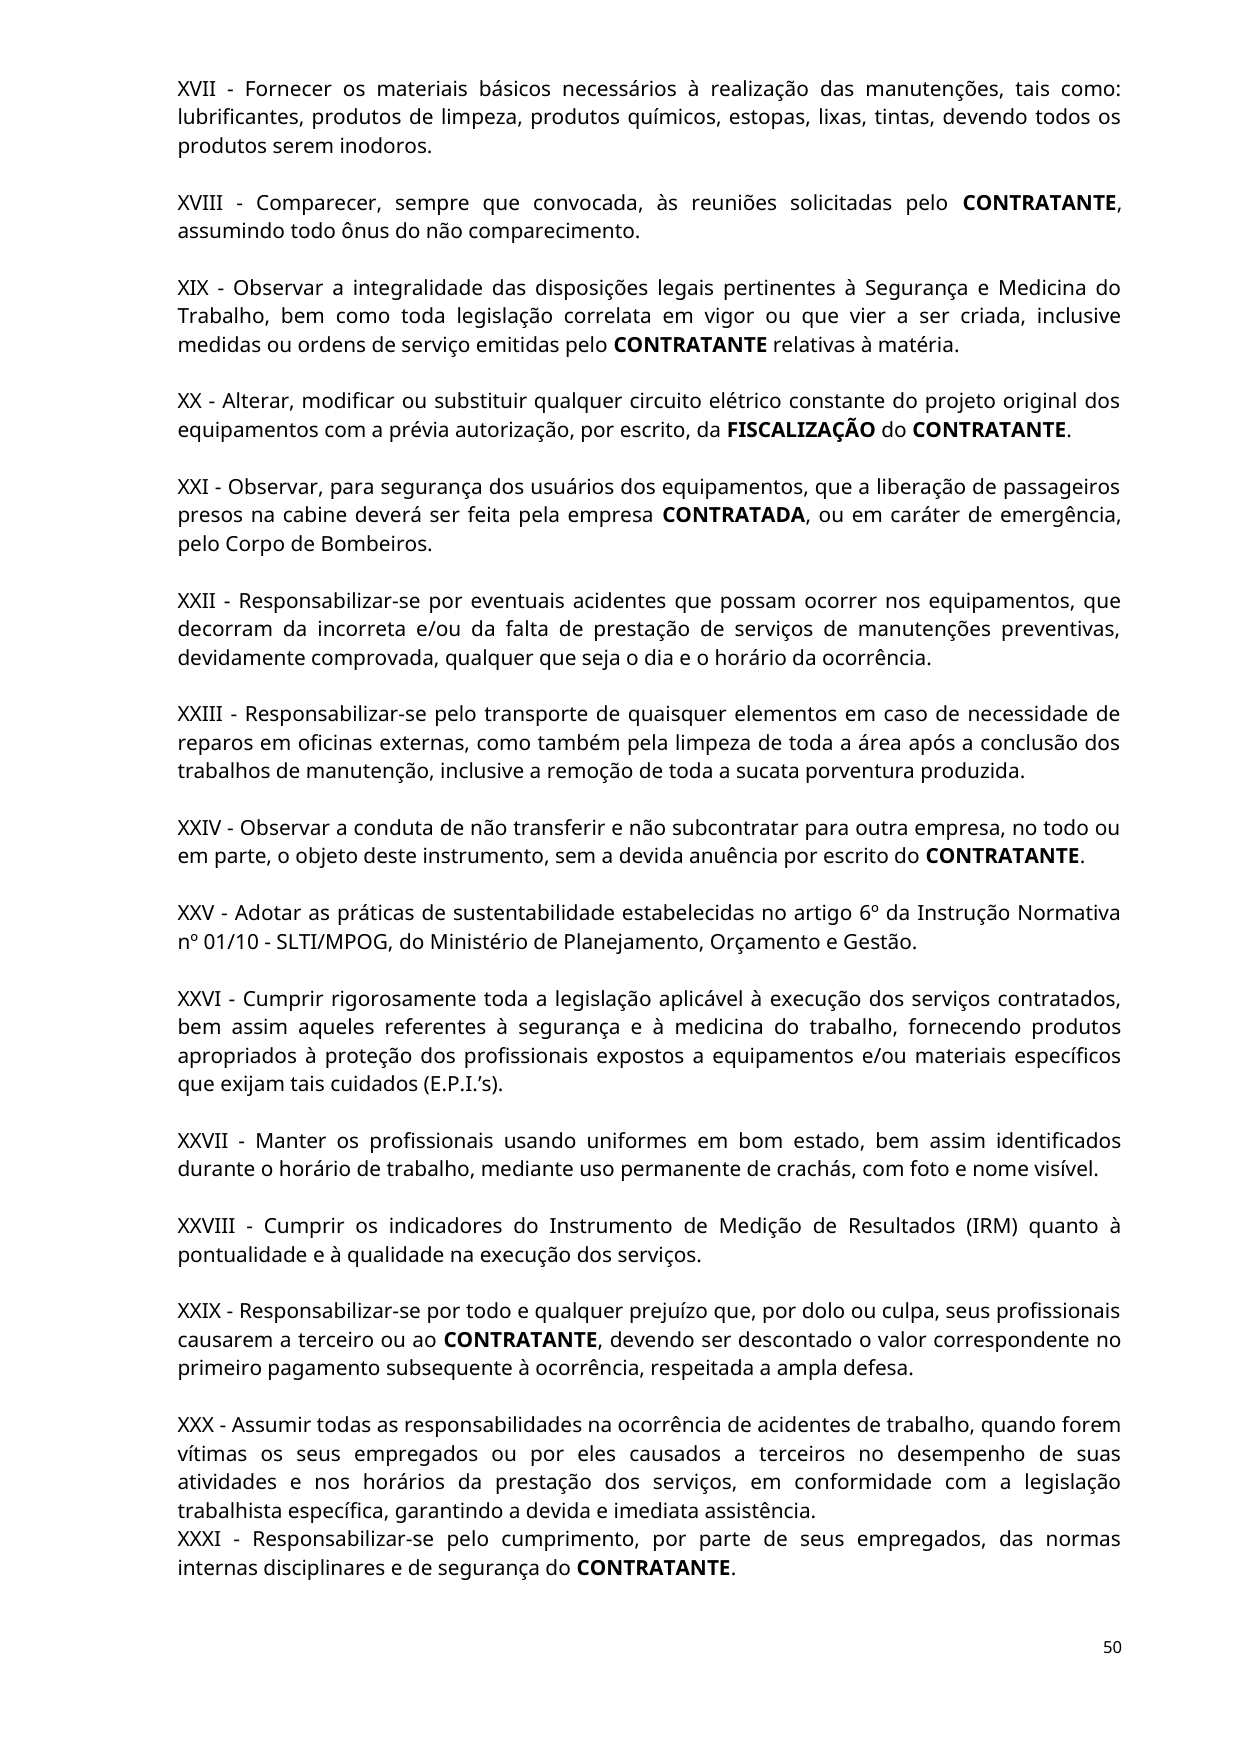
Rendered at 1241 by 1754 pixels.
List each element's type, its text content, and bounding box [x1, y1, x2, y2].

text XX - Alterar, modificar ou substituir qualquer circuito elétrico constante do projeto original dos equipamentos com a prévia autorização, por escrito, da FISCALIZAÇÃO do CONTRATANTE. [177, 387, 1122, 443]
text XXVIII - Cumprir os indicadores do Instrumento de Medição de Resultados (IRM) quanto à pontualidade e à qualidade na execução dos serviços. [177, 1211, 1122, 1268]
text XXIII - Responsabilizar-se pelo transporte de quaisquer elementos em caso de necessidade de reparos em oficinas externas, como também pela limpeza de toda a área após a conclusão dos trabalhos de manutenção, inclusive a remoção de toda a sucata porventura produzida. [177, 699, 1122, 785]
text XVIII - Comparecer, sempre que convocada, às reuniões solicitadas pelo CONTRATANTE, assumindo todo ônus do não comparecimento. [177, 188, 1122, 244]
text XXII - Responsabilizar-se por eventuais acidentes que possam ocorrer nos equipamentos, que decorram da incorreta e/ou da falta de prestação de serviços de manutenções preventivas, devidamente comprovada, qualquer que seja o dia e o horário da ocorrência. [177, 586, 1122, 671]
text XIX - Observar a integralidade das disposições legais pertinentes à Segurança e Medicina do Trabalho, bem como toda legislação correlata em vigor ou que vier a ser criada, inclusive medidas ou ordens de serviço emitidas pelo CONTRATANTE relativas à matéria. [177, 273, 1122, 358]
text XXIX - Responsabilizar-se por todo e qualquer prejuízo que, por dolo ou culpa, seus profissionais causarem a terceiro ou ao CONTRATANTE, devendo ser descontado o valor correspondente no primeiro pagamento subsequente à ocorrência, respeitada a ampla defesa. [177, 1297, 1122, 1382]
text XXVI - Cumprir rigorosamente toda a legislação aplicável à execução dos serviços contratados, bem assim aqueles referentes à segurança e à medicina do trabalho, fornecendo produtos apropriados à proteção dos profissionais expostos a equipamentos e/ou materiais específicos que exijam tais cuidados (E.P.I.’s). [177, 984, 1122, 1098]
text XXXI - Responsabilizar-se pelo cumprimento, por parte de seus empregados, das normas internas disciplinares e de segurança do CONTRATANTE. [177, 1524, 1122, 1581]
text XXVII - Manter os profissionais usando uniformes em bom estado, bem assim identificados durante o horário de trabalho, mediante uso permanente de crachás, com foto e nome visível. [177, 1126, 1122, 1183]
text XXV - Adotar as práticas de sustentabilidade estabelecidas no artigo 6º da Instrução Normativa nº 01/10 - SLTI/MPOG, do Ministério de Planejamento, Orçamento e Gestão. [177, 898, 1122, 955]
text XXIV - Observar a conduta de não transferir e não subcontratar para outra empresa, no todo ou em parte, o objeto deste instrumento, sem a devida anuência por escrito do CONTRATANTE. [177, 813, 1122, 870]
text XVII - Fornecer os materiais básicos necessários à realização das manutenções, tais como: lubrificantes, produtos de limpeza, produtos químicos, estopas, lixas, tintas, devendo todos os produtos serem inodoros. [177, 74, 1122, 159]
text XXI - Observar, para segurança dos usuários dos equipamentos, que a liberação de passageiros presos na cabine deverá ser feita pela empresa CONTRATADA, ou em caráter de emergência, pelo Corpo de Bombeiros. [177, 472, 1122, 557]
text XXX - Assumir todas as responsabilidades na ocorrência de acidentes de trabalho, quando forem vítimas os seus empregados ou por eles causados a terceiros no desempenho de suas atividades e nos horários da prestação dos serviços, em conformidade com a legislação trabalhista específica, garantindo a devida e imediata assistência. [177, 1410, 1122, 1524]
